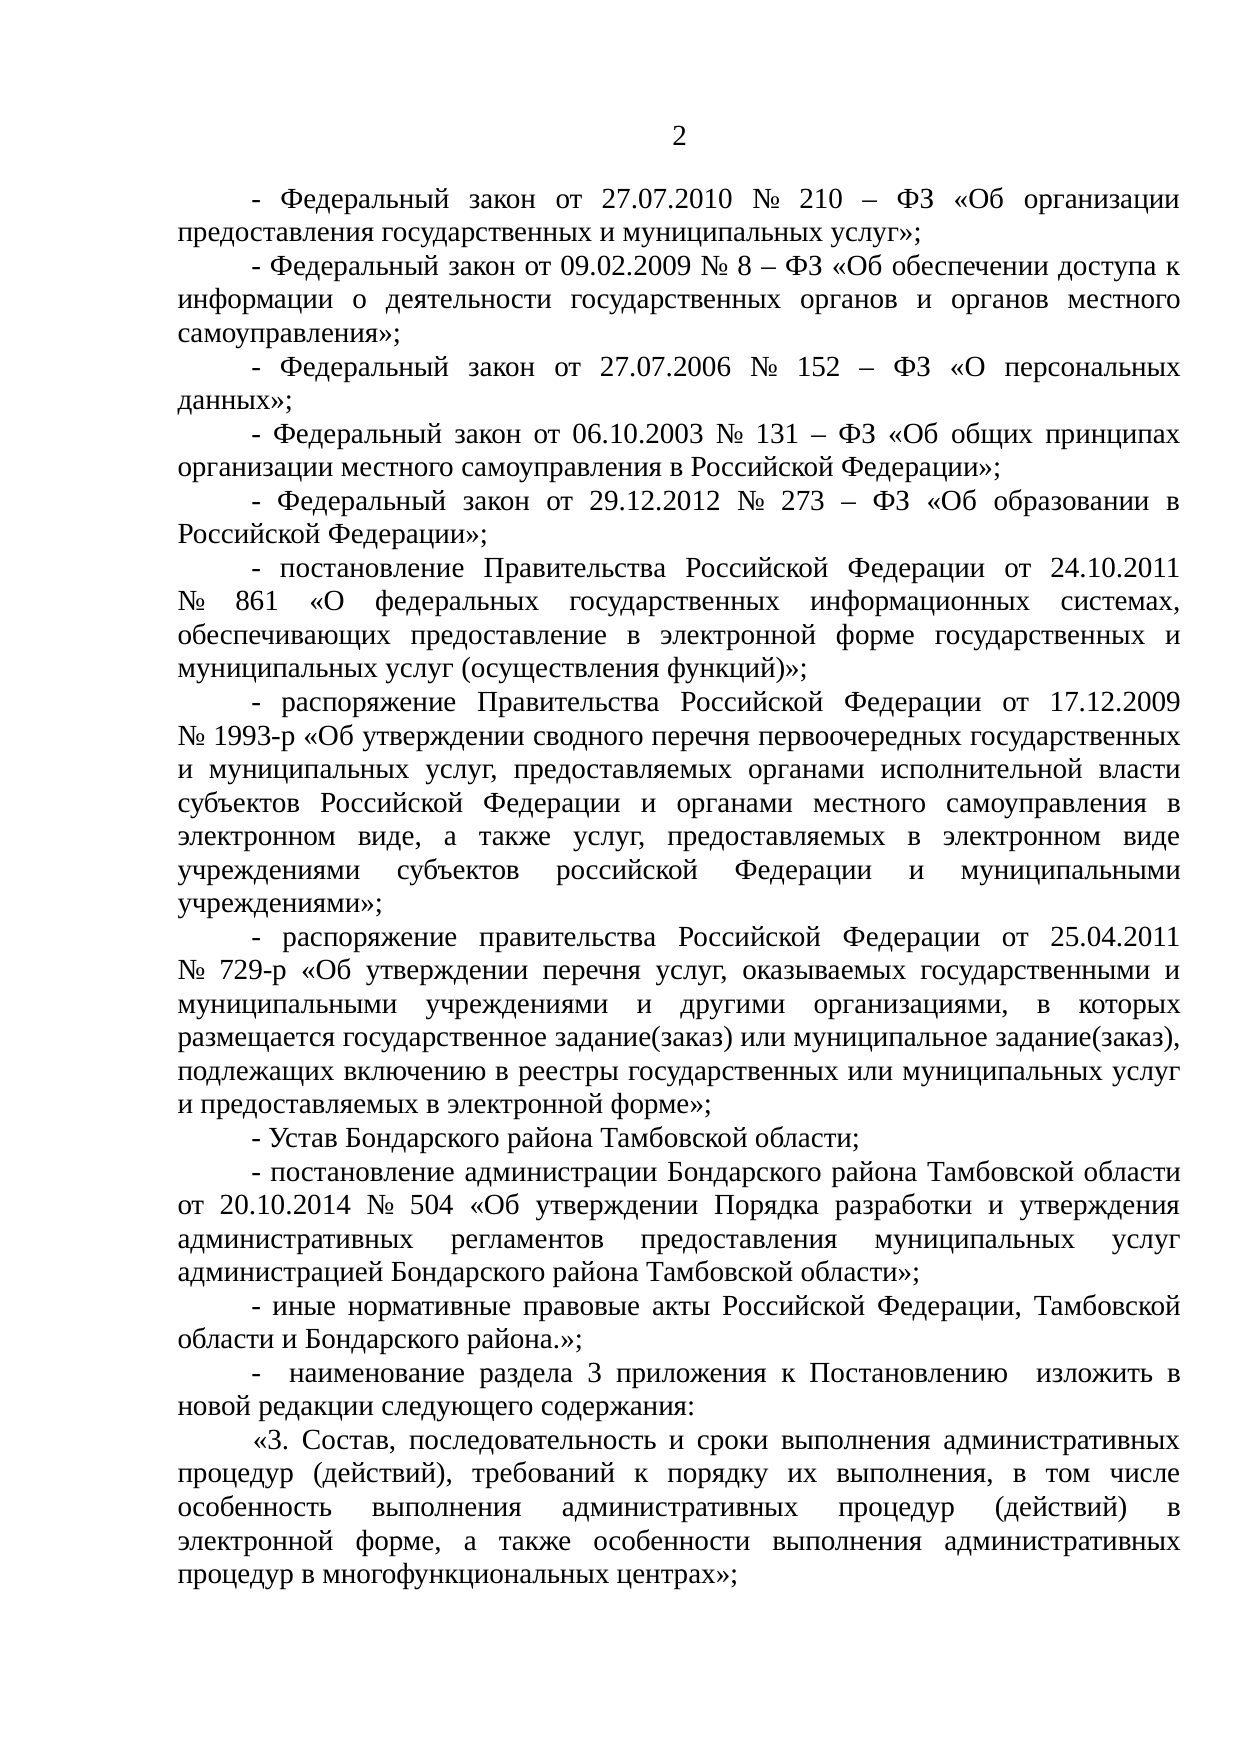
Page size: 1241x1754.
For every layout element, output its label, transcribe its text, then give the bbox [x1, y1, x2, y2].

text - Федеральный закон от 29.12.2012 № 273 – ФЗ «Об образовании в Российской Федерации»; [177, 483, 1181, 550]
text - Устав Бондарского района Тамбовской области; [177, 1120, 1181, 1154]
text - постановление администрации Бондарского района Тамбовской области от 20.10.2014 № 504 «Об утверждении Порядка разработки и утверждения административных регламентов предоставления муниципальных услуг администрацией Бондарского района Тамбовской области»; [177, 1154, 1181, 1288]
text - Федеральный закон от 27.07.2010 № 210 – ФЗ «Об организации предоставления государственных и муниципальных услуг»; [177, 181, 1181, 248]
list «3. Состав, последовательность и сроки выполнения административных процедур (действий), требований к порядку их выполнения, в том числе особенность выполнения административных процедур (действий) в электронной форме, а также особенности выполнения административных процедур в многофункциональных центрах»; [177, 1422, 1181, 1590]
text - распоряжение правительства Российской Федерации от 25.04.2011 № 729-р «Об утверждении перечня услуг, оказываемых государственными и муниципальными учреждениями и другими организациями, в которых размещается государственное задание(заказ) или муниципальное задание(заказ), подлежащих включению в реестры государственных или муниципальных услуг и предоставляемых в электронной форме»; [177, 919, 1181, 1120]
text - постановление Правительства Российской Федерации от 24.10.2011 № 861 «О федеральных государственных информационных системах, обеспечивающих предоставление в электронной форме государственных и муниципальных услуг (осуществления функций)»; [177, 550, 1181, 684]
text - Федеральный закон от 27.07.2006 № 152 – ФЗ «О персональных данных»; [177, 349, 1181, 416]
text - иные нормативные правовые акты Российской Федерации, Тамбовской области и Бондарского района.»; [177, 1288, 1181, 1355]
text - наименование раздела 3 приложения к Постановлению изложить в новой редакции следующего содержания: [177, 1355, 1181, 1422]
text - распоряжение Правительства Российской Федерации от 17.12.2009 № 1993-р «Об утверждении сводного перечня первоочередных государственных и муниципальных услуг, предоставляемых органами исполнительной власти субъектов Российской Федерации и органами местного самоуправления в электронном виде, а также услуг, предоставляемых в электронном виде учреждениями субъектов российской Федерации и муниципальными учреждениями»; [177, 684, 1181, 919]
text - Федеральный закон от 06.10.2003 № 131 – ФЗ «Об общих принципах организации местного самоуправления в Российской Федерации»; [177, 416, 1181, 483]
text - Федеральный закон от 09.02.2009 № 8 – ФЗ «Об обеспечении доступа к информации о деятельности государственных органов и органов местного самоуправления»; [177, 248, 1181, 349]
